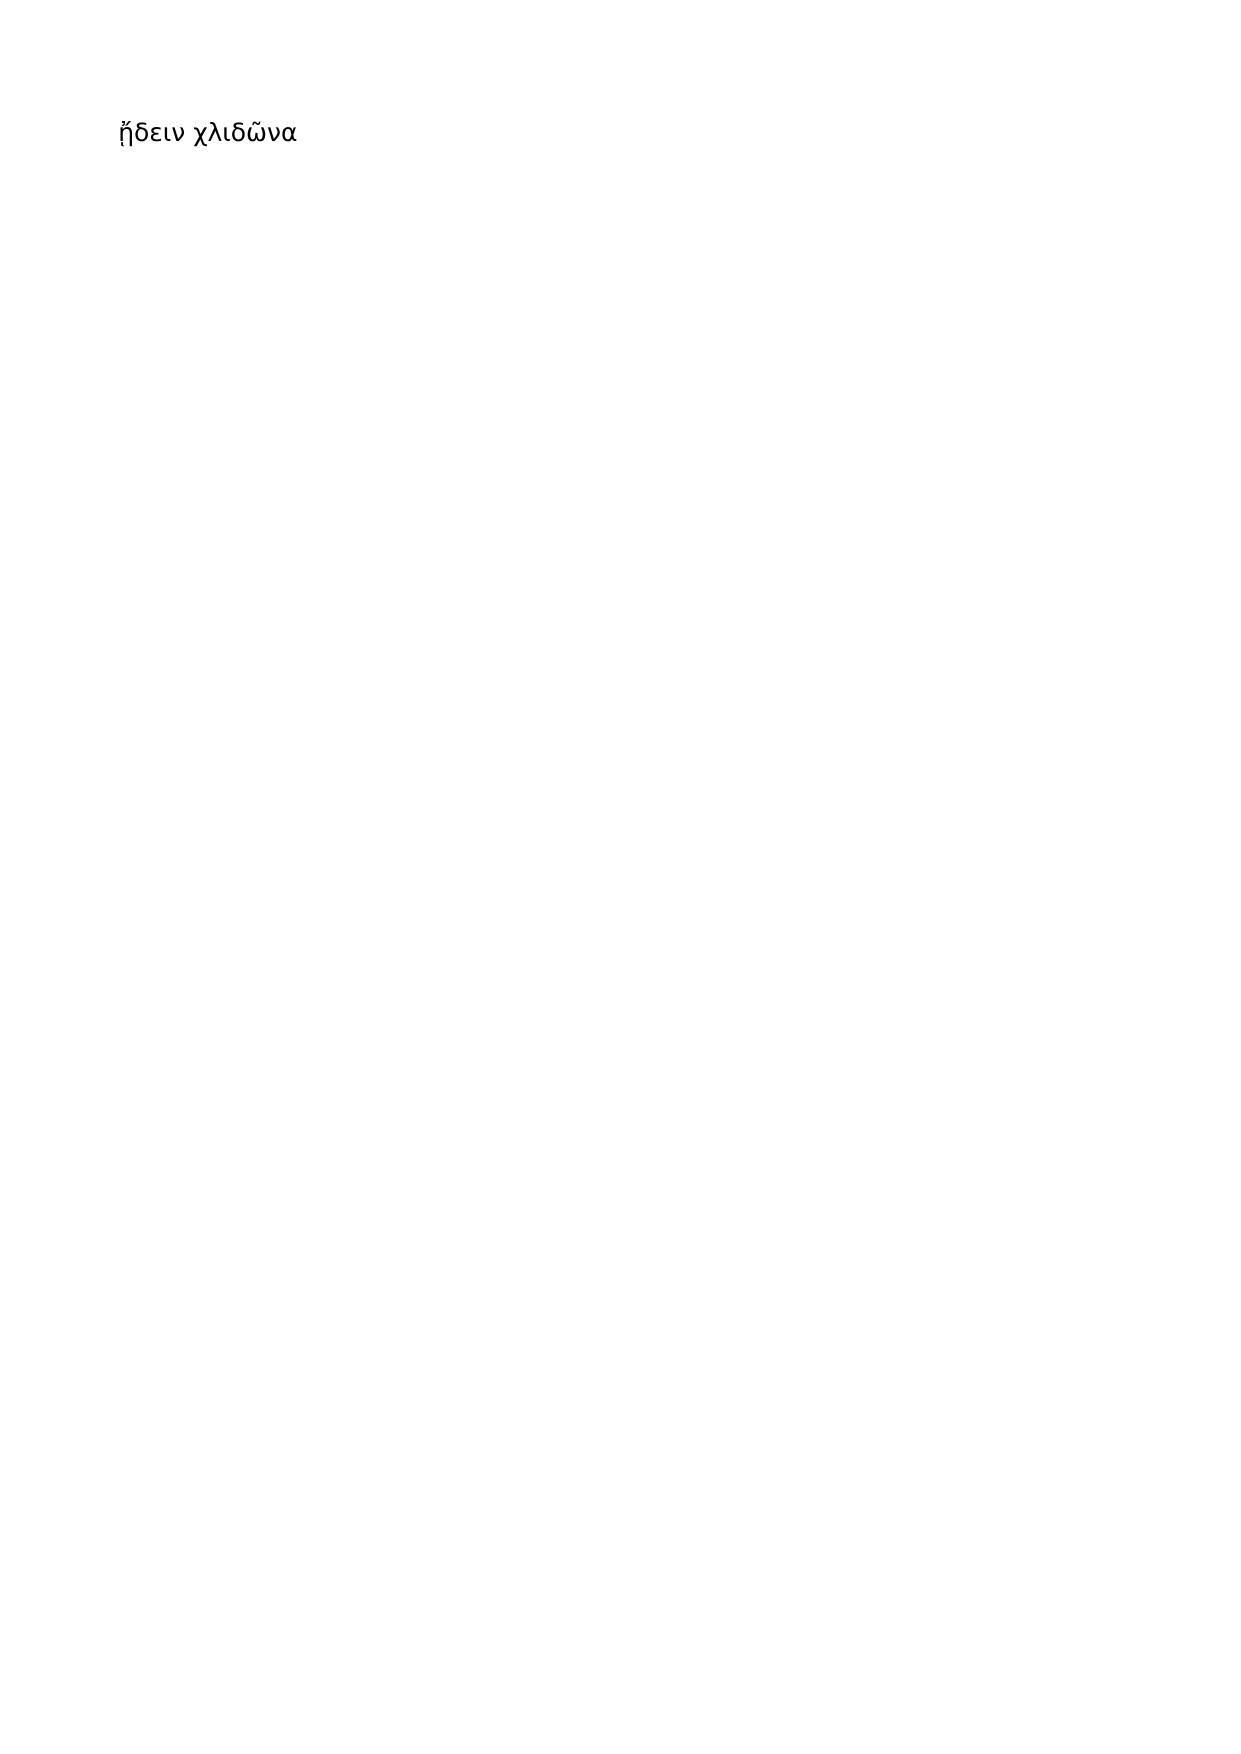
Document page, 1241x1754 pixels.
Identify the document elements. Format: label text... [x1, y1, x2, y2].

text ᾔδειν χλιδῶνα [118, 118, 1122, 147]
